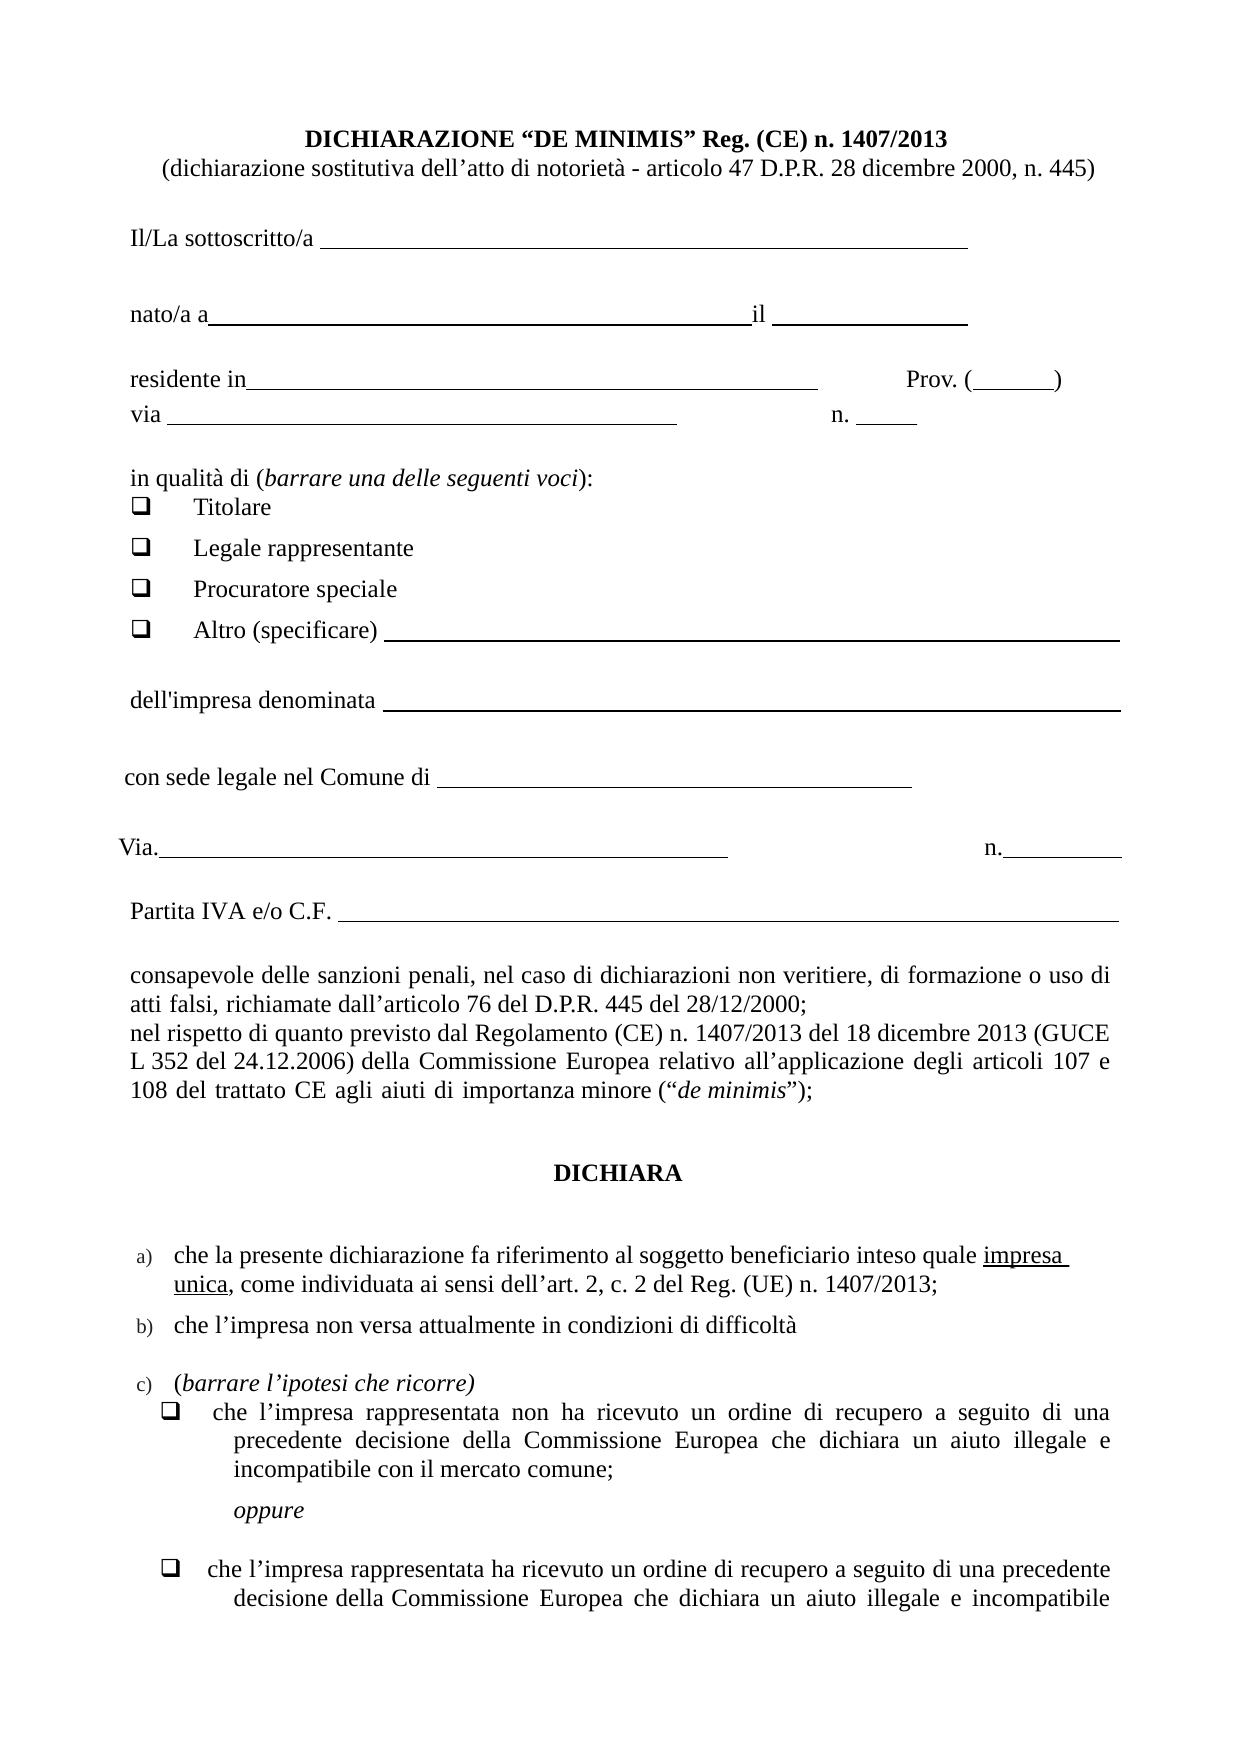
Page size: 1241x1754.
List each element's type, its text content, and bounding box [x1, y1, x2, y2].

text dell'impresa denominata [130, 685, 1122, 714]
text nel rispetto di quanto previsto dal Regolamento (CE) n. 1407/2013 del 18 dicembre 2013 (GUCE L 352 del 24.12.2006) della Commissione Europea relativo all’applicazione degli articoli 107 e 108 del trattato CE agli aiuti di importanza minore (“de minimis”); [130, 1018, 1111, 1104]
text DICHIARA [130, 1158, 1111, 1186]
text Via. n. [118, 832, 1122, 861]
list che l’impresa non versa attualmente in condizioni di difficoltà [136, 1310, 881, 1339]
list (barrare l’ipotesi che ricorre) [136, 1368, 559, 1397]
text con sede legale nel Comune di [118, 762, 1122, 791]
text Partita IVA e/o C.F. [130, 896, 1122, 925]
list che l’impresa rappresentata non ha ricevuto un ordine di recupero a seguito di una precedente decisione della Commissione Europea che dichiara un aiuto illegale e incompatibile con il mercato comune; [159, 1397, 1111, 1483]
text oppure [233, 1496, 1122, 1524]
text consapevole delle sanzioni penali, nel caso di dichiarazioni non veritiere, di formazione o uso di atti falsi, richiamate dall’articolo 76 del D.P.R. 445 del 28/12/2000; [130, 960, 1111, 1018]
list Titolare [130, 492, 1122, 520]
list Legale rappresentante [130, 533, 1122, 562]
text residente in Prov. ( ) [130, 364, 1122, 393]
text nato/a a il [130, 299, 1122, 328]
list che l’impresa rappresentata ha ricevuto un ordine di recupero a seguito di una precedente decisione della Commissione Europea che dichiara un aiuto illegale e incompatibile [159, 1554, 1111, 1612]
text via n. [118, 399, 1122, 427]
list Altro (specificare) [130, 615, 1122, 644]
text  [159, 1524, 1111, 1553]
text Il/La sottoscritto/a [130, 223, 1122, 252]
subtitle DICHIARAZIONE “DE MINIMIS” Reg. (CE) n. 1407/2013 [130, 124, 1122, 153]
text in qualità di (barrare una delle seguenti voci): [130, 463, 1122, 492]
list che la presente dichiarazione fa riferimento al soggetto beneficiario inteso quale impresa unica, come individuata ai sensi dell’art. 2, c. 2 del Reg. (UE) n. 1407/2013; [136, 1240, 1111, 1298]
list Procuratore speciale [130, 574, 1122, 603]
text (dichiarazione sostitutiva dell’atto di notorietà - articolo 47 D.P.R. 28 dicembre 2000, n. 445) [134, 153, 1122, 182]
